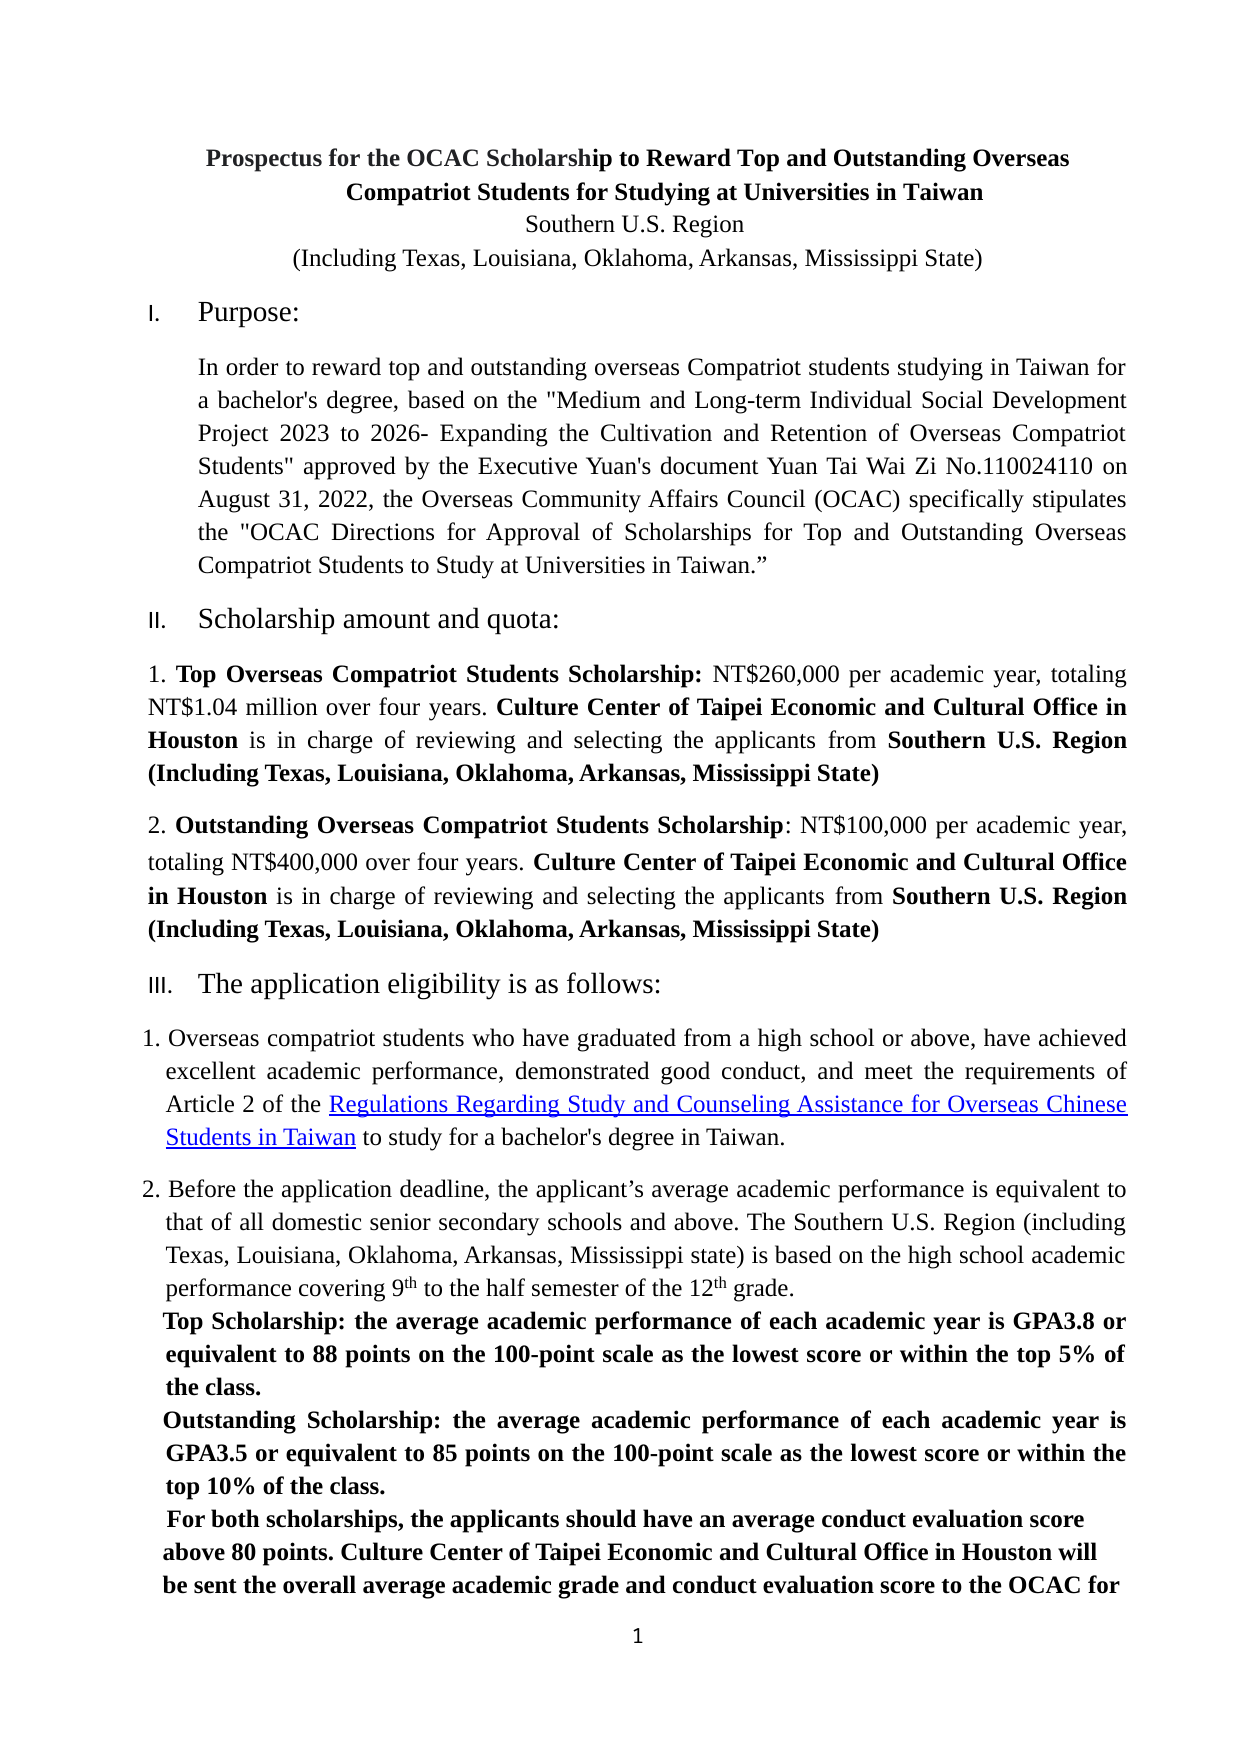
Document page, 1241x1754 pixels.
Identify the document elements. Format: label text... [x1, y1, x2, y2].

list Scholarship amount and quota: [148, 602, 1127, 635]
list Top Scholarship: the average academic performance of each academic year is GPA3.8 or equivalent to 88 points on the 100-point scale as the lowest score or within the top 5% of the class. [162, 1306, 1127, 1401]
list 1. Top Overseas Compatriot Students Scholarship: NT$260,000 per academic year, totaling NT$1.04 million over four years. Culture Center of Taipei Economic and Cultural Office in Houston is in charge of reviewing and selecting the applicants from Southern U.S. Region (Including Texas, Louisiana, Oklahoma, Arkansas, Mississippi State) [148, 659, 1127, 787]
list The application eligibility is as follows: [148, 966, 1127, 999]
text Prospectus for the OCAC Scholarship to Reward Top and Outstanding Overseas Compatriot Students for Studying at Universities in Taiwan [148, 143, 1127, 205]
list For both scholarships, the applicants should have an average conduct evaluation score above 80 points. Culture Center of Taipei Economic and Cultural Office in Houston will be sent the overall average academic grade and conduct evaluation score to the OCAC for [148, 1504, 1127, 1599]
list 2. Outstanding Overseas Compatriot Students Scholarship: NT$100,000 per academic year, totaling NT$400,000 over four years. Culture Center of Taipei Economic and Cultural Office in Houston is in charge of reviewing and selecting the applicants from Southern U.S. Region (Including Texas, Louisiana, Oklahoma, Arkansas, Mississippi State) [148, 810, 1127, 943]
list Outstanding Scholarship: the average academic performance of each academic year is GPA3.5 or equivalent to 85 points on the 100-point scale as the lowest score or within the top 10% of the class. [162, 1405, 1127, 1500]
text (Including Texas, Louisiana, Oklahoma, Arkansas, Mississippi State) [148, 243, 1127, 271]
list 1. Overseas compatriot students who have graduated from a high school or above, have achieved excellent academic performance, demonstrated good conduct, and meet the requirements of Article 2 of the Regulations Regarding Study and Counseling Assistance for Overseas Chinese Students in Taiwan to study for a bachelor's degree in Taiwan. [142, 1023, 1127, 1151]
list Purpose: [148, 294, 1127, 328]
list In order to reward top and outstanding overseas Compatriot students studying in Taiwan for a bachelor's degree, based on the "Medium and Long-term Individual Social Development Project 2023 to 2026- Expanding the Cultivation and Retention of Overseas Compatriot Students" approved by the Executive Yuan's document Yuan Tai Wai Zi No.110024110 ​​on August 31, 2022, the Overseas Community Affairs Council (OCAC) specifically stipulates the "OCAC Directions for Approval of Scholarships for Top and Outstanding Overseas Compatriot Students to Study at Universities in Taiwan.” [198, 352, 1127, 578]
list 2. Before the application deadline, the applicant’s average academic performance is equivalent to that of all domestic senior secondary schools and above. The Southern U.S. Region (including Texas, Louisiana, Oklahoma, Arkansas, Mississippi state) is based on the high school academic performance covering 9th to the half semester of the 12th grade. [142, 1174, 1127, 1302]
text Southern U.S. Region [148, 209, 1127, 238]
